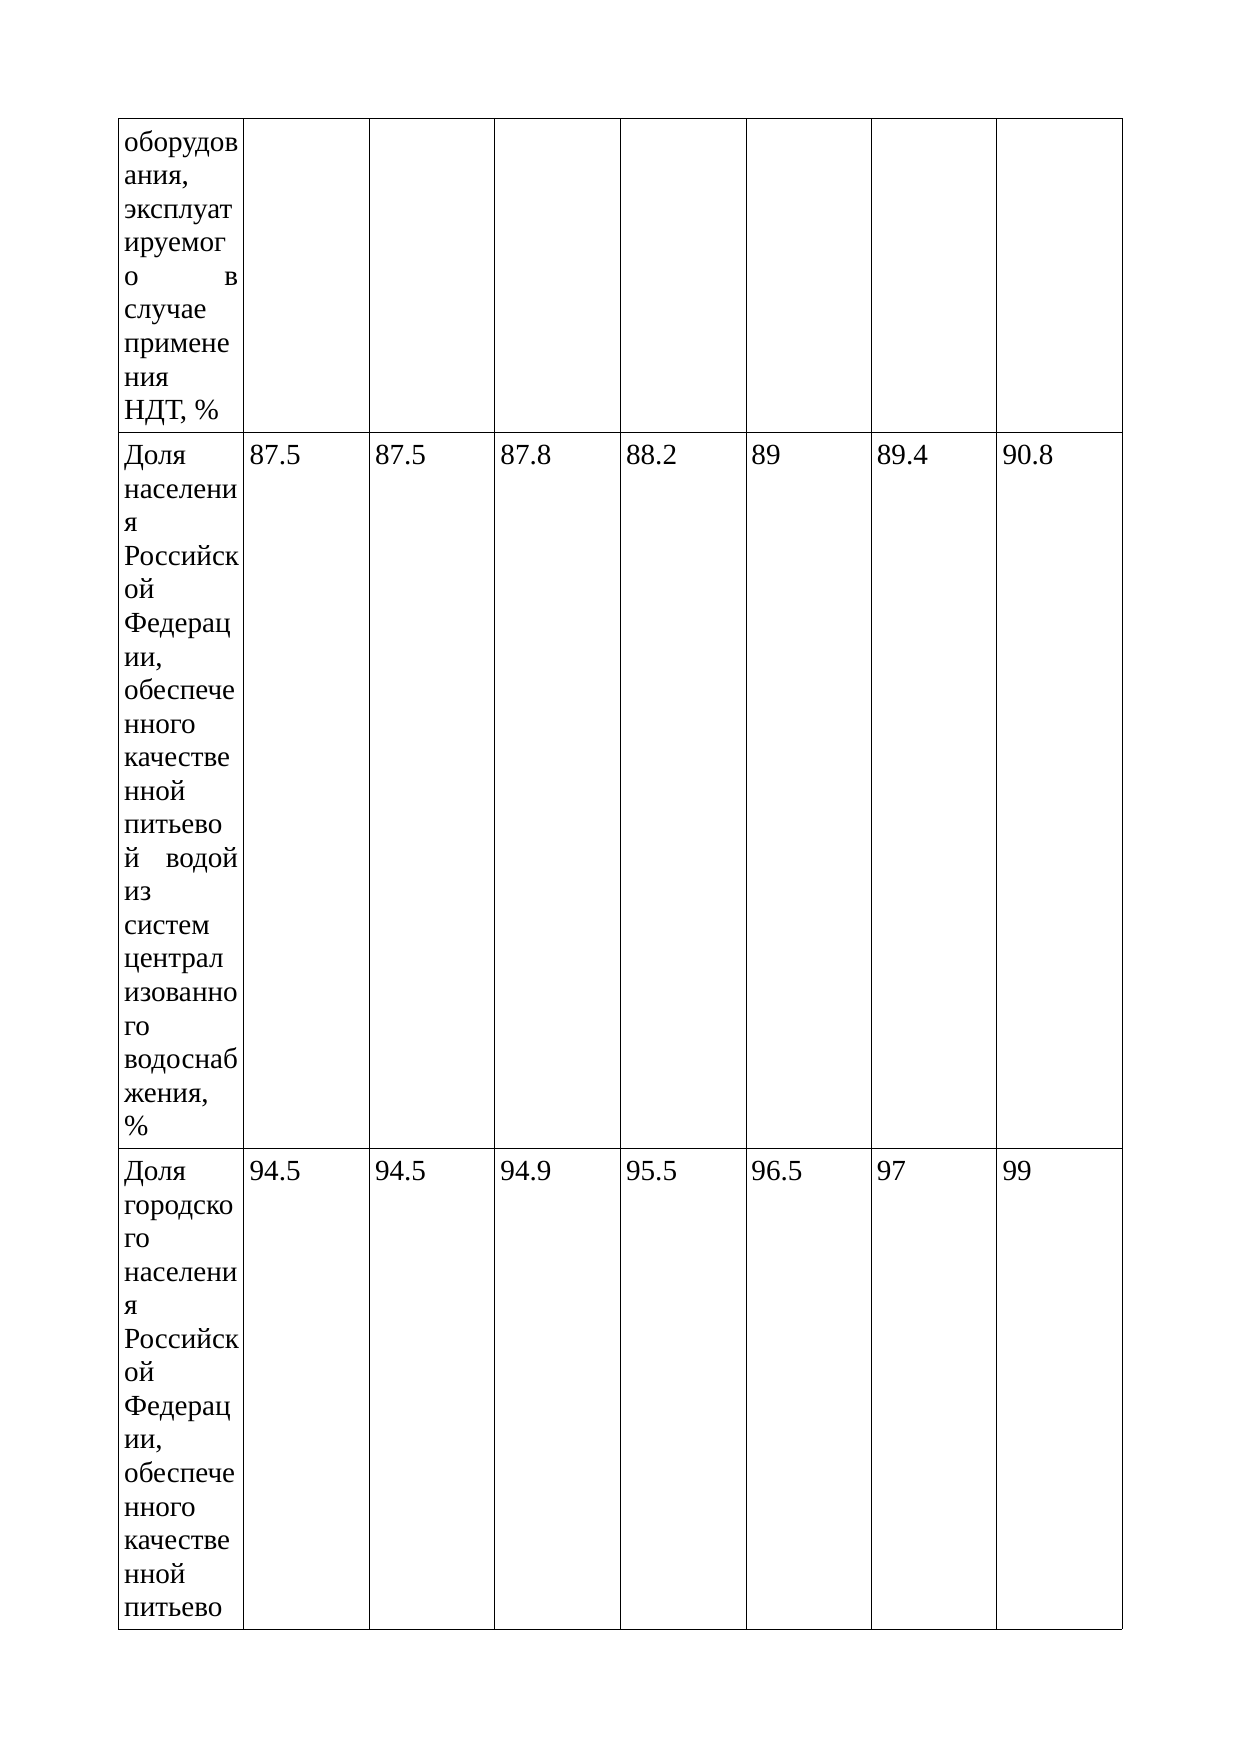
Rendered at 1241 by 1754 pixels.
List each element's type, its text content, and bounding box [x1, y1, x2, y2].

table_cell 94,5 [244, 1149, 369, 1629]
table_cell [621, 119, 746, 432]
table_cell 99 [997, 1149, 1122, 1629]
table_cell [747, 119, 871, 432]
table_cell 87,5 [370, 433, 494, 1147]
table_cell 89 [747, 433, 871, 1147]
table_cell [370, 119, 494, 432]
table_cell [997, 119, 1122, 432]
table_cell 89,4 [872, 433, 996, 1147]
table_cell 97 [872, 1149, 996, 1629]
table_cell 88,2 [621, 433, 746, 1147]
table_cell [244, 119, 369, 432]
table_cell 87,5 [244, 433, 369, 1147]
table_cell 94,5 [370, 1149, 494, 1629]
table_cell 87,8 [495, 433, 620, 1147]
table_cell 90,8 [997, 433, 1122, 1147]
table_cell 96,5 [747, 1149, 871, 1629]
table_cell 94,9 [495, 1149, 620, 1629]
table_cell [495, 119, 620, 432]
table_cell 95,5 [621, 1149, 746, 1629]
table_cell Доля населения Российской Федерации, обеспеченного качественной питьевой водой из систем централизованного водоснабжения, % [119, 433, 243, 1147]
table_cell оборудования, эксплуатируемого в случае применения НДТ, % [119, 119, 243, 432]
table_cell Доля городского населения Российской Федерации, обеспеченного качественной питьево [119, 1149, 243, 1629]
table_cell [872, 119, 996, 432]
